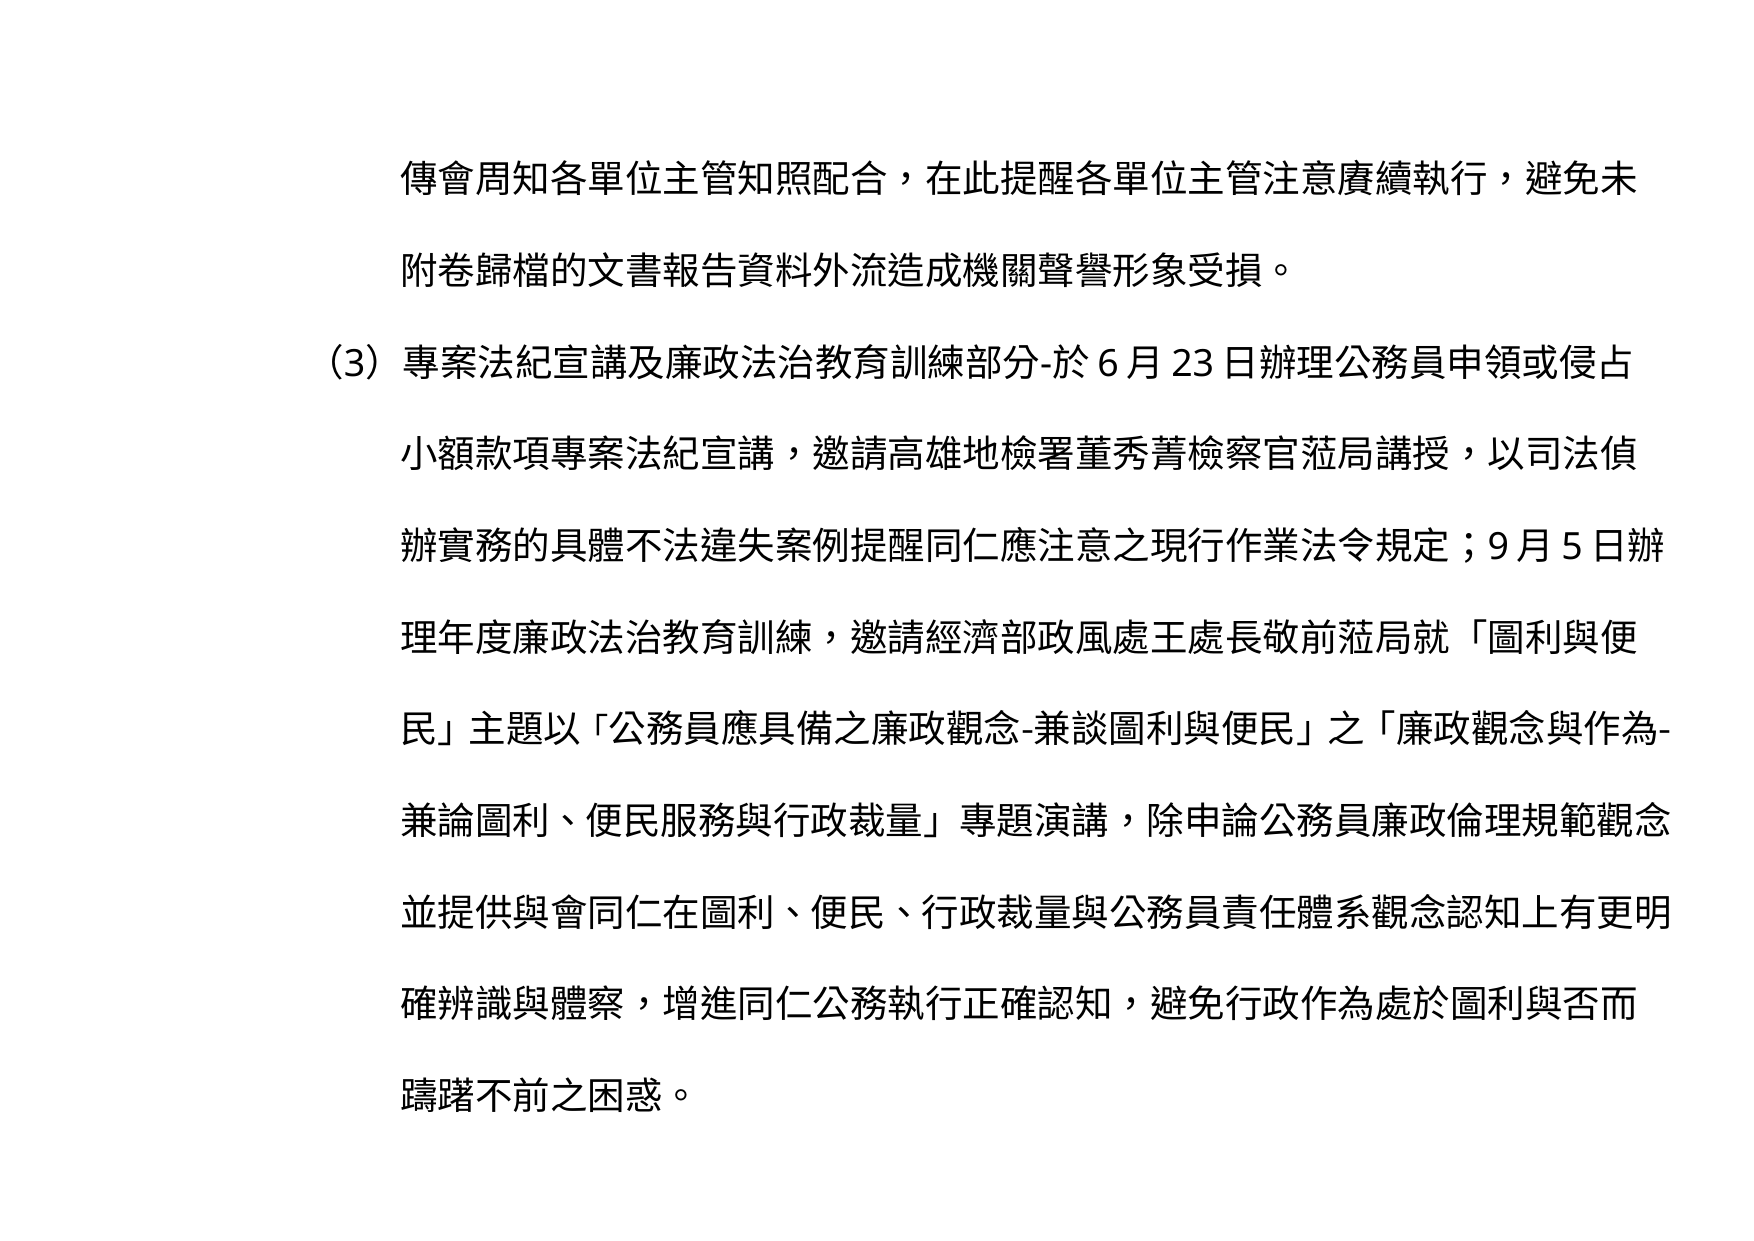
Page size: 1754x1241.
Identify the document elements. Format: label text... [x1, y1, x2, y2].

text （3）專案法紀宣講及廉政法治教育訓練部分-於6月23日辦理公務員申領或侵占小額款項專案法紀宣講，邀請高雄地檢署董秀菁檢察官蒞局講授，以司法偵辦實務的具體不法違失案例提醒同仁應注意之現行作業法令規定；9月5日辦理年度廉政法治教育訓練，邀請經濟部政風處王處長敬前蒞局就「圖利與便民」主題以「公務員應具備之廉政觀念-兼談圖利與便民」之「廉政觀念與作為-兼論圖利、便民服務與行政裁量」專題演講，除申論公務員廉政倫理規範觀念，並提供與會同仁在圖利、便民、行政裁量與公務員責任體系觀念認知上有更明確辨識與體察，增進同仁公務執行正確認知，避免行政作為處於圖利與否而躊躇不前之困惑。 [306, 314, 1671, 1139]
text 傳會周知各單位主管知照配合，在此提醒各單位主管注意賡續執行，避免未附卷歸檔的文書報告資料外流造成機關聲譽形象受損。 [306, 131, 1671, 314]
